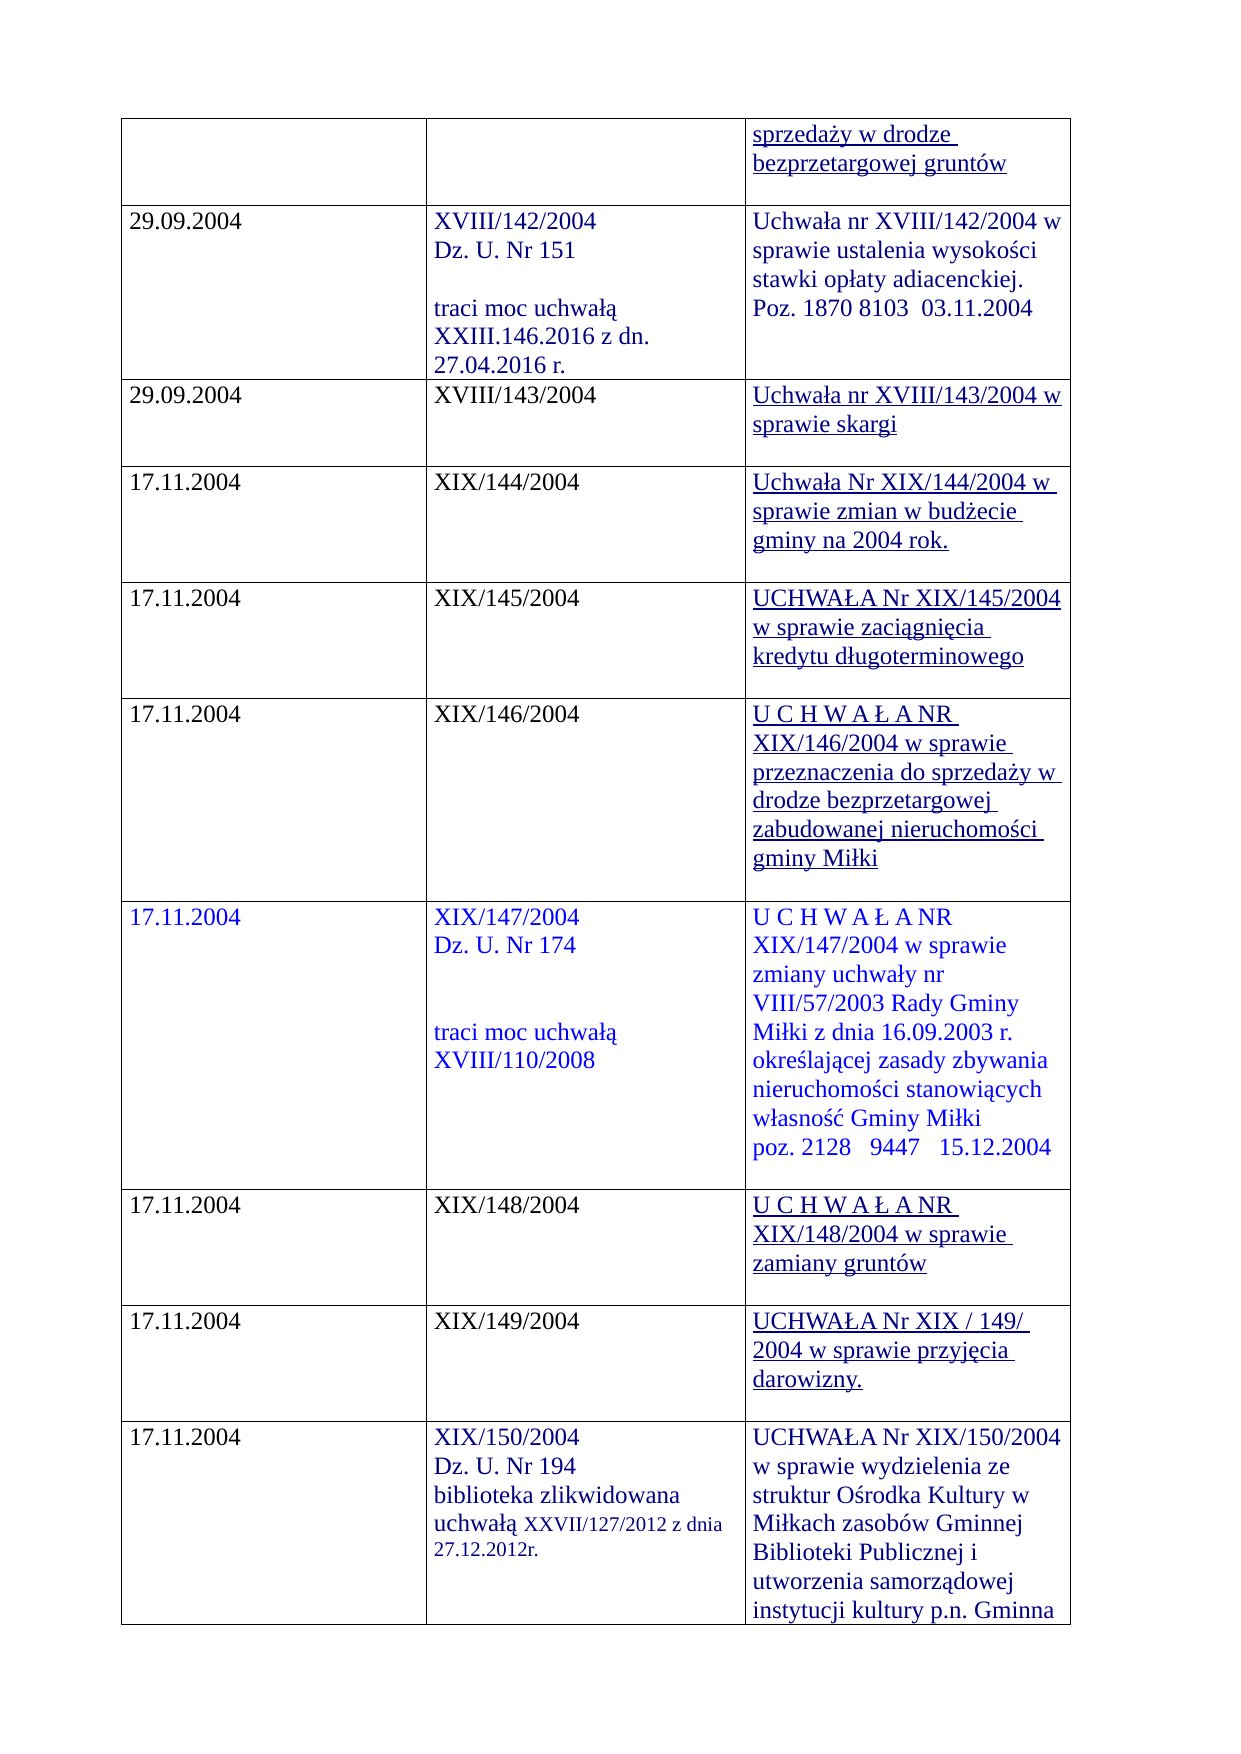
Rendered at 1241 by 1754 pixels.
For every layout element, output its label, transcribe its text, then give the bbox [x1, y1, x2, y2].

table_cell Uchwała Nr XIX/144/2004 w sprawie zmian w budżecie gminy na 2004 rok. [746, 467, 1070, 582]
table_cell Uchwała nr XVIII/143/2004 w sprawie skargi [746, 380, 1070, 466]
table_cell XIX/145/2004 [427, 583, 745, 698]
table_cell 29.09.2004 [122, 206, 426, 379]
table_cell UCHWAŁA Nr XIX / 149/ 2004 w sprawie przyjęcia darowizny. [746, 1306, 1070, 1421]
table_cell 17.11.2004 [122, 699, 426, 901]
table_cell XIX/146/2004 [427, 699, 745, 901]
table_cell U C H W A Ł A NR XIX/147/2004 w sprawie zmiany uchwały nr VIII/57/2003 Rady Gminy Miłki z dnia 16.09.2003 r. określającej zasady zbywania nieruchomości stanowiących własność Gminy Miłki poz. 2128 9447 15.12.2004 [746, 902, 1070, 1189]
table_cell 17.11.2004 [122, 583, 426, 698]
table_cell Uchwała nr XVIII/142/2004 w sprawie ustalenia wysokości stawki opłaty adiacenckiej. Poz. 1870 8103 03.11.2004 [746, 206, 1070, 379]
table_cell U C H W A Ł A NR XIX/148/2004 w sprawie zamiany gruntów [746, 1190, 1070, 1305]
table_cell 17.11.2004 [122, 1190, 426, 1305]
table_cell sprzedaży w drodze bezprzetargowej gruntów [746, 119, 1070, 205]
table_cell XIX/144/2004 [427, 467, 745, 582]
table_cell XIX/149/2004 [427, 1306, 745, 1421]
table_cell UCHWAŁA Nr XIX/145/2004 w sprawie zaciągnięcia kredytu długoterminowego [746, 583, 1070, 698]
table_cell 29.09.2004 [122, 380, 426, 466]
table_cell 17.11.2004 [122, 1422, 426, 1623]
table_cell [427, 119, 745, 205]
table_cell [122, 119, 426, 205]
table_cell 17.11.2004 [122, 467, 426, 582]
table_cell UCHWAŁA Nr XIX/150/2004 w sprawie wydzielenia ze struktur Ośrodka Kultury w Miłkach zasobów Gminnej Biblioteki Publicznej i utworzenia samorządowej instytucji kultury p.n. Gminna [746, 1422, 1070, 1623]
table_cell XVIII/143/2004 [427, 380, 745, 466]
table_cell XIX/147/2004 Dz. U. Nr 174 traci moc uchwałą XVIII/110/2008 [427, 902, 745, 1189]
table_cell 17.11.2004 [122, 902, 426, 1189]
table_cell XVIII/142/2004 Dz. U. Nr 151 traci moc uchwałą XXIII.146.2016 z dn. 27.04.2016 r. [427, 206, 745, 379]
table_cell XIX/150/2004 Dz. U. Nr 194 biblioteka zlikwidowana uchwałą XXVII/127/2012 z dnia 27.12.2012r. [427, 1422, 745, 1623]
table_cell XIX/148/2004 [427, 1190, 745, 1305]
table_cell 17.11.2004 [122, 1306, 426, 1421]
table_cell U C H W A Ł A NR XIX/146/2004 w sprawie przeznaczenia do sprzedaży w drodze bezprzetargowej zabudowanej nieruchomości gminy Miłki [746, 699, 1070, 901]
